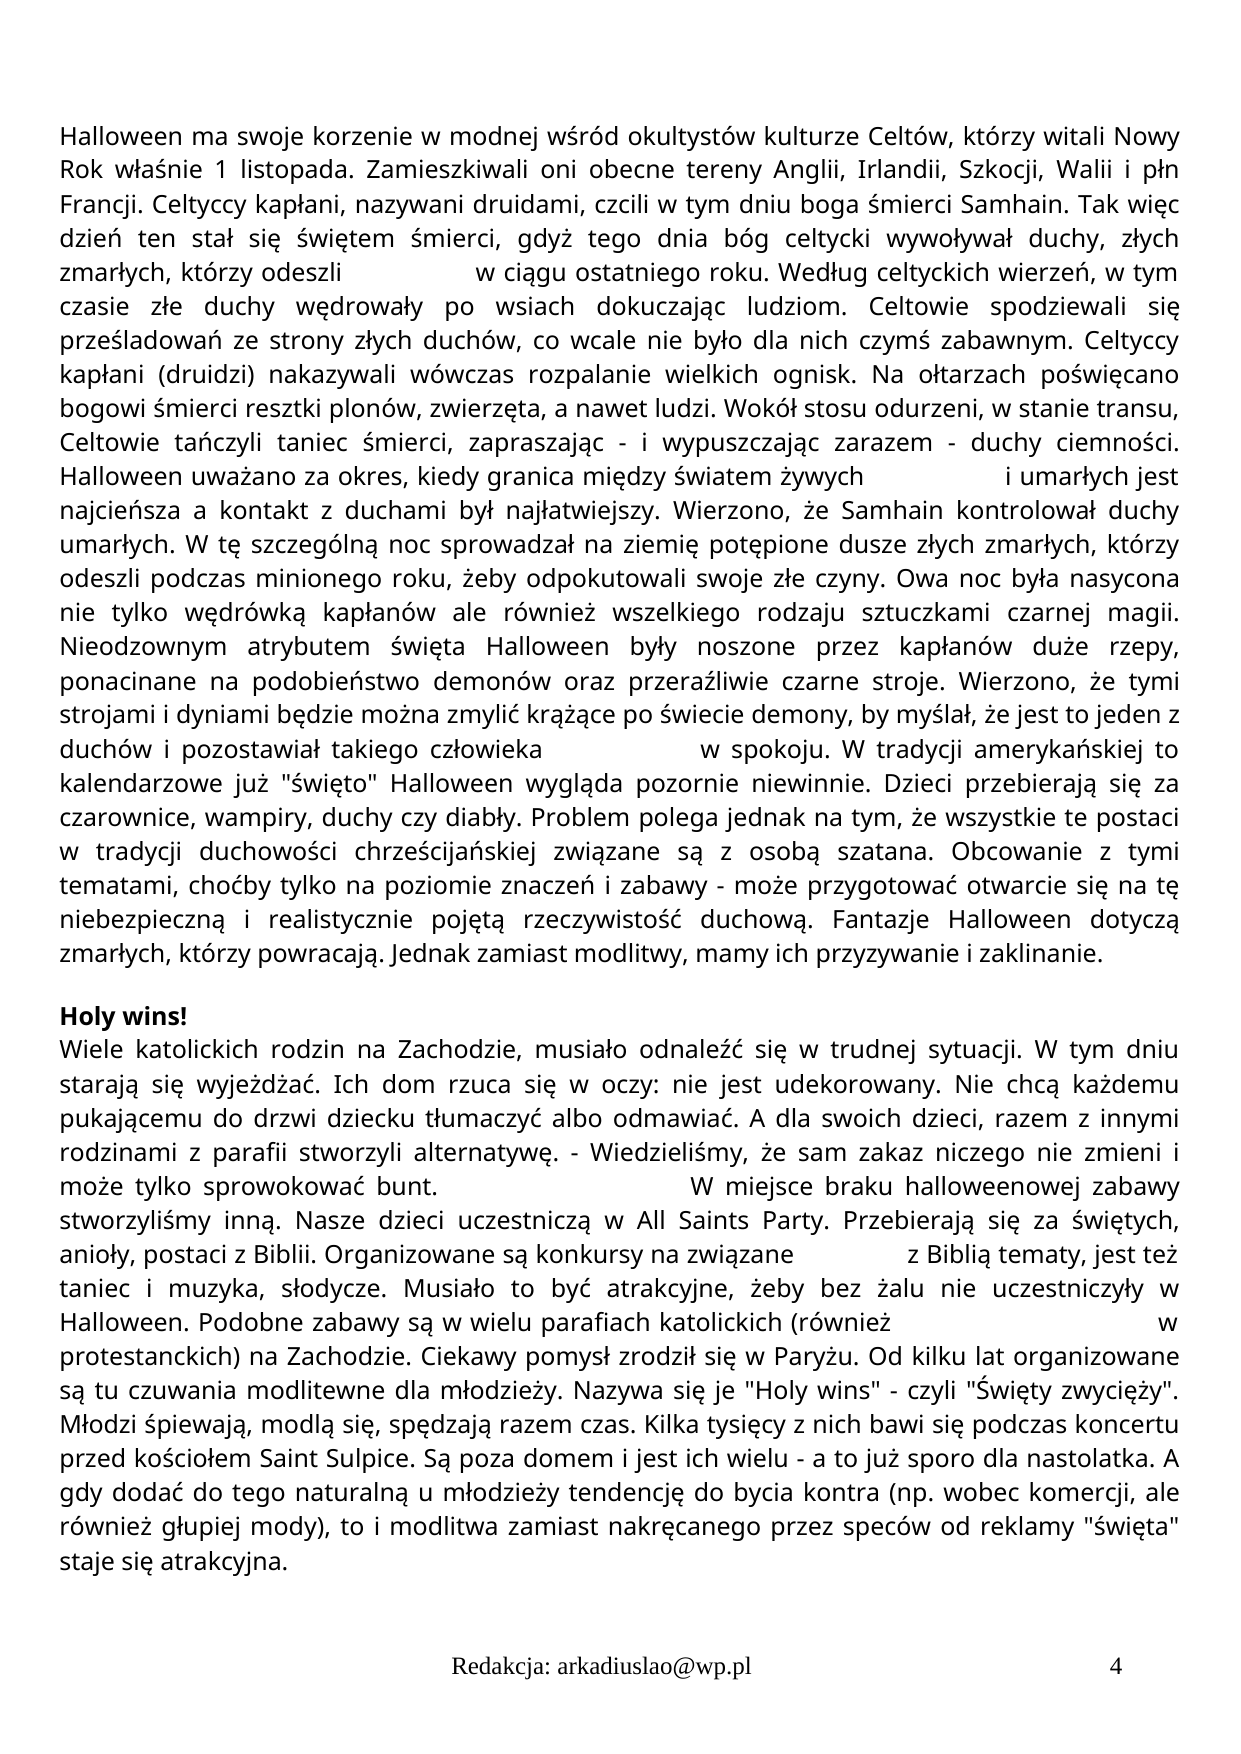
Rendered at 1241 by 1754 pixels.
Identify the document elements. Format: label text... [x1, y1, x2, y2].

text Holy wins! [59, 998, 1181, 1032]
text Wiele katolickich rodzin na Zachodzie, musiało odnaleźć się w trudnej sytuacji. W tym dniu starają się wyjeżdżać. Ich dom rzuca się w oczy: nie jest udekorowany. Nie chcą każdemu pukającemu do drzwi dziecku tłumaczyć albo odmawiać. A dla swoich dzieci, razem z innymi rodzinami z parafii stworzyli alternatywę. - Wiedzieliśmy, że sam zakaz niczego nie zmieni i może tylko sprowokować bunt. W miejsce braku halloweenowej zabawy stworzyliśmy inną. Nasze dzieci uczestniczą w All Saints Party. Przebierają się za świętych, anioły, postaci z Biblii. Organizowane są konkursy na związane z Biblią tematy, jest też taniec i muzyka, słodycze. Musiało to być atrakcyjne, żeby bez żalu nie uczestniczyły w Halloween. Podobne zabawy są w wielu parafiach katolickich (również w protestanckich) na Zachodzie. Ciekawy pomysł zrodził się w Paryżu. Od kilku lat organizowane są tu czuwania modlitewne dla młodzieży. Nazywa się je "Holy wins" - czyli "Święty zwycięży". Młodzi śpiewają, modlą się, spędzają razem czas. Kilka tysięcy z nich bawi się podczas koncertu przed kościołem Saint Sulpice. Są poza domem i jest ich wielu - a to już sporo dla nastolatka. A gdy dodać do tego naturalną u młodzieży tendencję do bycia kontra (np. wobec komercji, ale również głupiej mody), to i modlitwa zamiast nakręcanego przez speców od reklamy "święta" staje się atrakcyjna. [59, 1032, 1181, 1577]
text Halloween ma swoje korzenie w modnej wśród okultystów kulturze Celtów, którzy witali Nowy Rok właśnie 1 listopada. Zamieszkiwali oni obecne tereny Anglii, Irlandii, Szkocji, Walii i płn Francji. Celtyccy kapłani, nazywani druidami, czcili w tym dniu boga śmierci Samhain. Tak więc dzień ten stał się świętem śmierci, gdyż tego dnia bóg celtycki wywoływał duchy, złych zmarłych, którzy odeszli w ciągu ostatniego roku. Według celtyckich wierzeń, w tym czasie złe duchy wędrowały po wsiach dokuczając ludziom. Celtowie spodziewali się prześladowań ze strony złych duchów, co wcale nie było dla nich czymś zabawnym. Celtyccy kapłani (druidzi) nakazywali wówczas rozpalanie wielkich ognisk. Na ołtarzach poświęcano bogowi śmierci resztki plonów, zwierzęta, a nawet ludzi. Wokół stosu odurzeni, w stanie transu, Celtowie tańczyli taniec śmierci, zapraszając - i wypuszczając zarazem - duchy ciemności. Halloween uważano za okres, kiedy granica między światem żywych i umarłych jest najcieńsza a kontakt z duchami był najłatwiejszy. Wierzono, że Samhain kontrolował duchy umarłych. W tę szczególną noc sprowadzał na ziemię potępione dusze złych zmarłych, którzy odeszli podczas minionego roku, żeby odpokutowali swoje złe czyny. Owa noc była nasycona nie tylko wędrówką kapłanów ale również wszelkiego rodzaju sztuczkami czarnej magii. Nieodzownym atrybutem święta Halloween były noszone przez kapłanów duże rzepy, ponacinane na podobieństwo demonów oraz przeraźliwie czarne stroje. Wierzono, że tymi strojami i dyniami będzie można zmylić krążące po świecie demony, by myślał, że jest to jeden z duchów i pozostawiał takiego człowieka w spokoju. W tradycji amerykańskiej to kalendarzowe już "święto" Halloween wygląda pozornie niewinnie. Dzieci przebierają się za czarownice, wampiry, duchy czy diabły. Problem polega jednak na tym, że wszystkie te postaci w tradycji duchowości chrześcijańskiej związane są z osobą szatana. Obcowanie z tymi tematami, choćby tylko na poziomie znaczeń i zabawy - może przygotować otwarcie się na tę niebezpieczną i realistycznie pojętą rzeczywistość duchową. Fantazje Halloween dotyczą zmarłych, którzy powracają. Jednak zamiast modlitwy, mamy ich przyzywanie i zaklinanie. [59, 118, 1181, 970]
